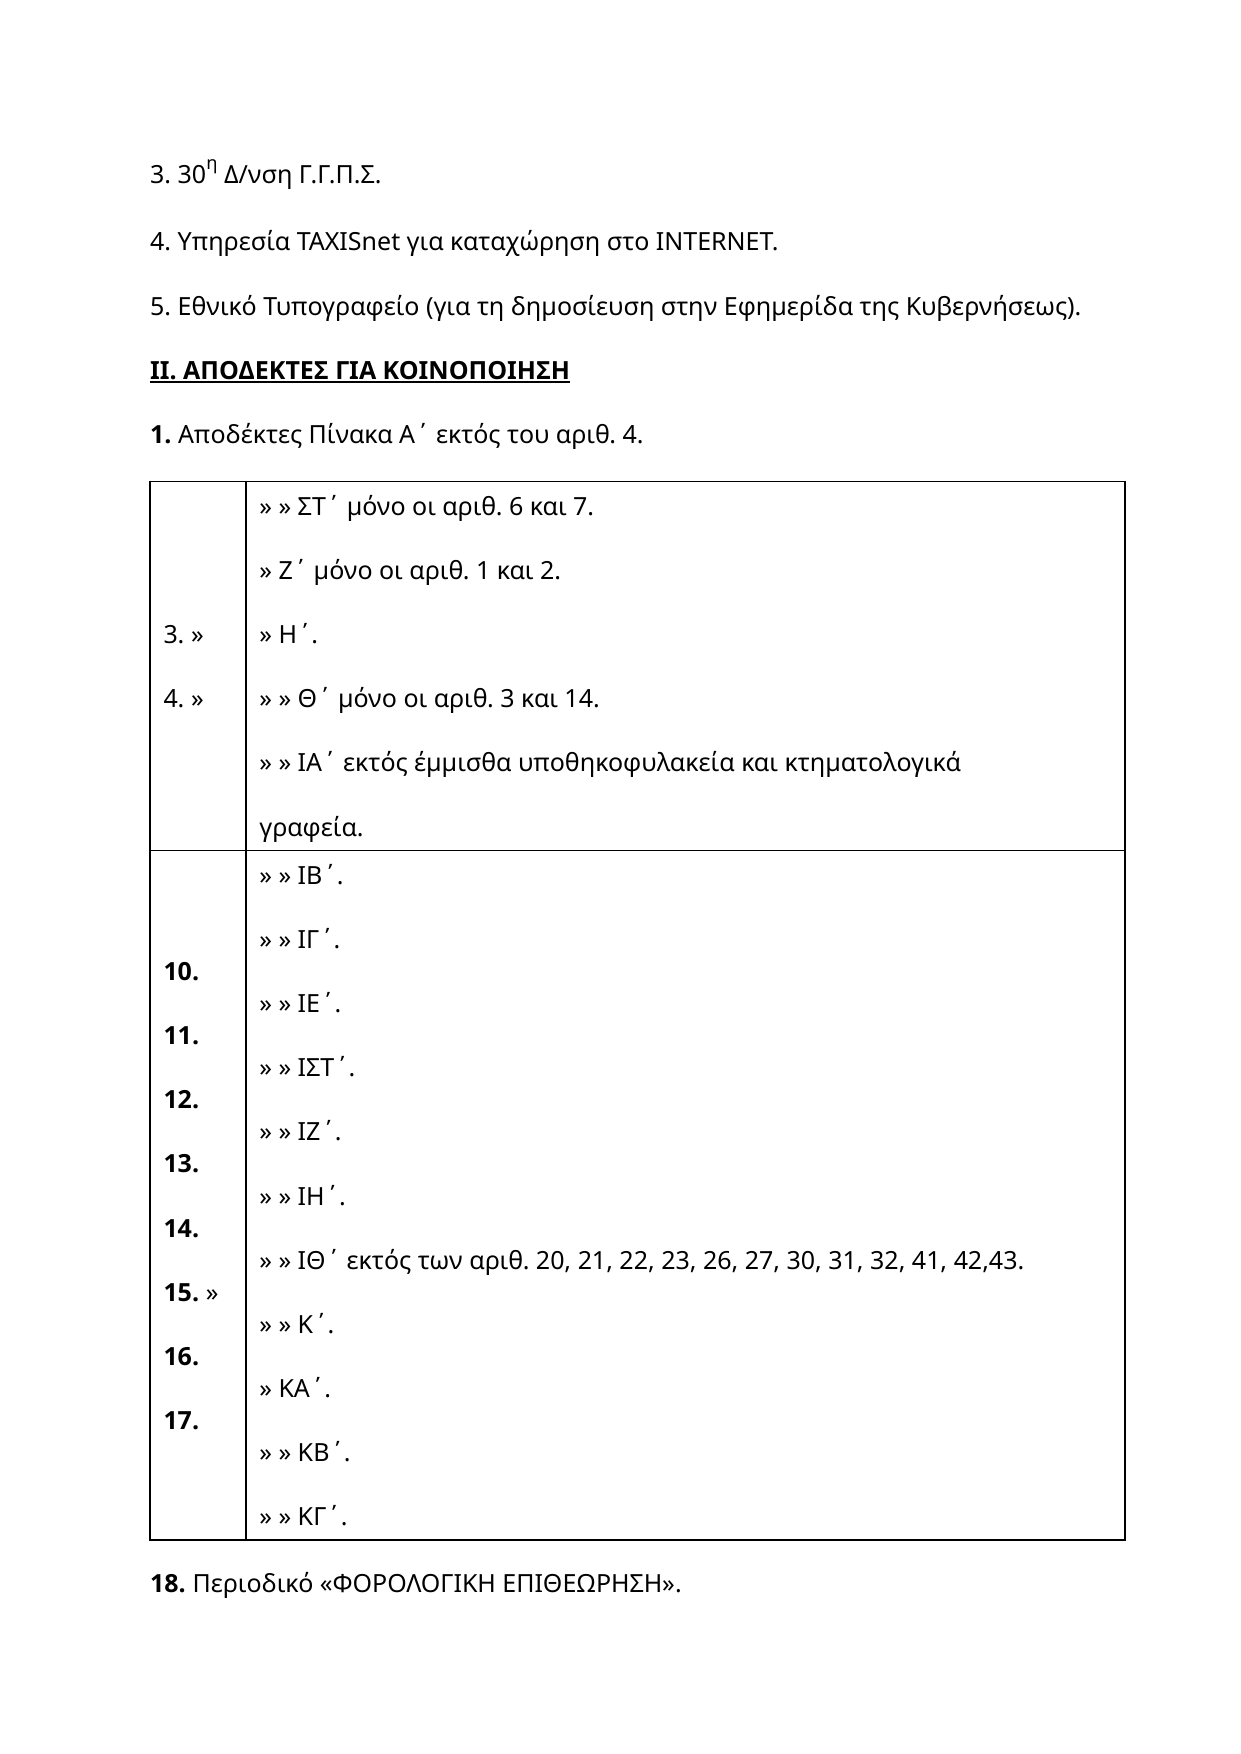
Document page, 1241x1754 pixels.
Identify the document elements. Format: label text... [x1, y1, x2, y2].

text 4. Υπηρεσία TAXISnet για καταχώρηση στο INTERNET. [150, 224, 1090, 258]
text 1. Αποδέκτες Πίνακα Α΄ εκτός του αριθ. 4. [150, 416, 1090, 451]
text 5. Εθνικό Τυπογραφείο (για τη δημοσίευση στην Εφημερίδα της Κυβερνήσεως). [150, 288, 1090, 322]
text 3. 30η Δ/νση Γ.Γ.Π.Σ. [150, 150, 1090, 193]
table_cell 10. 11. 12. 13. 14. 15. » 16. 17. [151, 851, 245, 1539]
text 18. Περιοδικό «ΦΟΡΟΛΟΓΙΚΗ ΕΠΙΘΕΩΡΗΣΗ». [150, 1566, 1090, 1600]
table_cell » » ΙΒ΄. » » ΙΓ΄. » » ΙΕ΄. » » ΙΣΤ΄. » » ΙΖ΄. » » ΙΗ΄. » » ΙΘ΄ εκτός των αριθ. 20, 21, 22, 23, 26, 27, 30, 31, 32, 41, 42,43. » » Κ΄. » ΚΑ΄. » » ΚΒ΄. » » ΚΓ΄. [247, 851, 1124, 1539]
table_header » » ΣΤ΄ μόνο οι αριθ. 6 και 7. » Ζ΄ μόνο οι αριθ. 1 και 2. » Η΄. » » Θ΄ μόνο οι αριθ. 3 και 14. » » ΙΑ΄ εκτός έμμισθα υποθηκοφυλακεία και κτηματολογικά γραφεία. [247, 482, 1124, 849]
text ΙΙ. ΑΠΟΔΕΚΤΕΣ ΓΙΑ ΚΟΙΝΟΠΟΙΗΣΗ [150, 352, 1090, 386]
table_header 3. » 4. » [151, 482, 245, 849]
